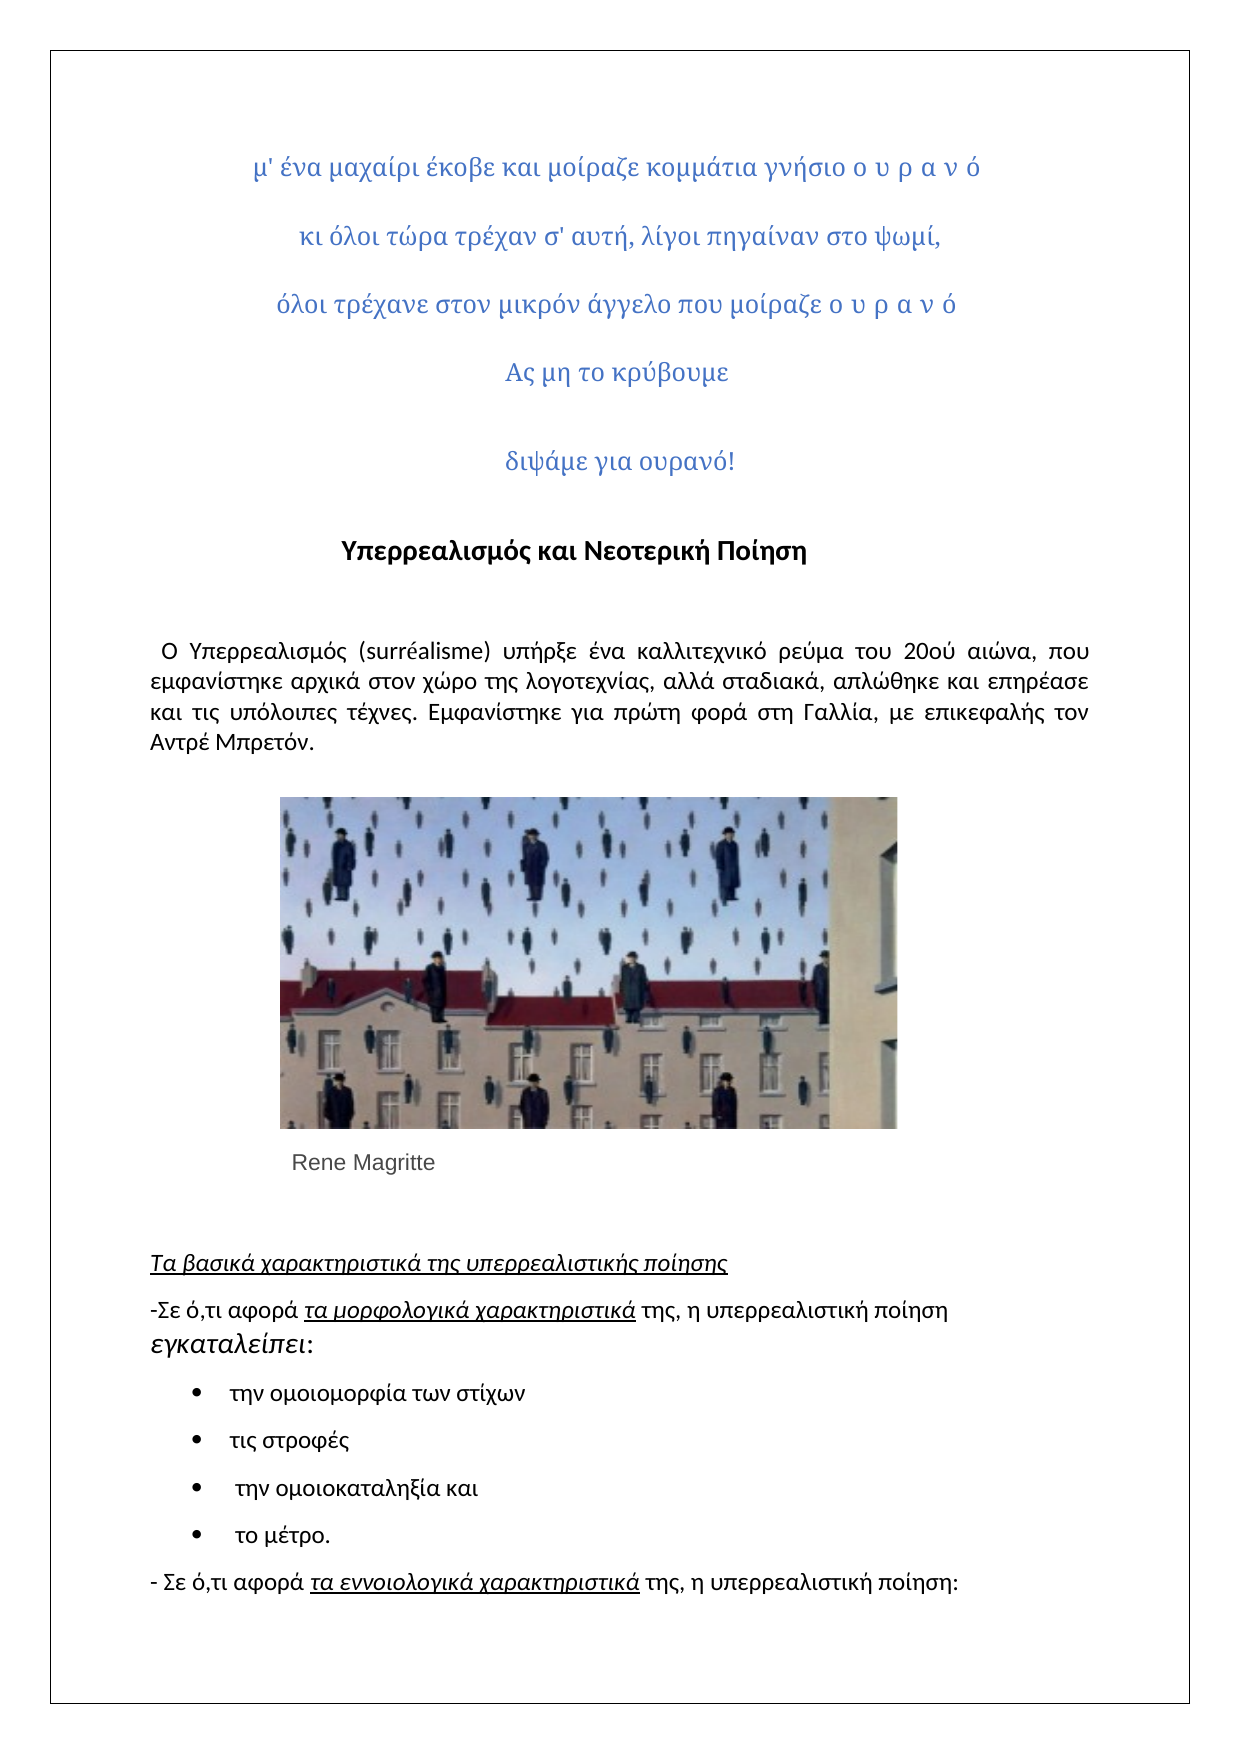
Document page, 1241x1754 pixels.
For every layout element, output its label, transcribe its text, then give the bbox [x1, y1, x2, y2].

text Ο Υπερρεαλισμός (surréalisme) υπήρξε ένα καλλιτεχνικό ρεύμα του 20ού αιώνα, που εμφανίστηκε αρχικά στον χώρο της λογοτεχνίας, αλλά σταδιακά, απλώθηκε και επηρέασε και τις υπόλοιπες τέχνες. Εμφανίστηκε για πρώτη φορά στη Γαλλία, με επικεφαλής τον Αντρέ Μπρετόν. [150, 635, 1090, 757]
text Rene Magritte [150, 1146, 1090, 1231]
subtitle Υπερρεαλισμός και Νεοτερική Ποίηση [150, 532, 1090, 568]
text - Σε ό,τι αφορά τα εννοιολογικά χαρακτηριστικά της, η υπερρεαλιστική ποίηση: [150, 1566, 1090, 1597]
list τις στροφές [192, 1424, 1090, 1455]
text Τα βασικά χαρακτηριστικά της υπερρεαλιστικής ποίησης [150, 1247, 1090, 1278]
list την ομοιοκαταληξία και [192, 1472, 1090, 1502]
text μ' ένα μαχαίρι έκοβε και μοίραζε κομμάτια γνήσιο ουρανό κι όλοι τώρα τρέχαν σ' αυτή, λίγοι πηγαίναν στο ψωμί, όλοι τρέχανε στον μικρόν άγγελο που μοίραζε ουρανό Ας μη το κρύβουμε [175, 150, 1065, 388]
list το μέτρο. [192, 1519, 1090, 1549]
text διψάμε για ουρανό! [175, 443, 1065, 477]
text -Σε ό,τι αφορά τα μορφολογικά χαρακτηριστικά της, η υπερρεαλιστική ποίηση εγκαταλείπει: [150, 1294, 1090, 1361]
list την ομοιομορφία των στίχων [192, 1377, 1090, 1408]
